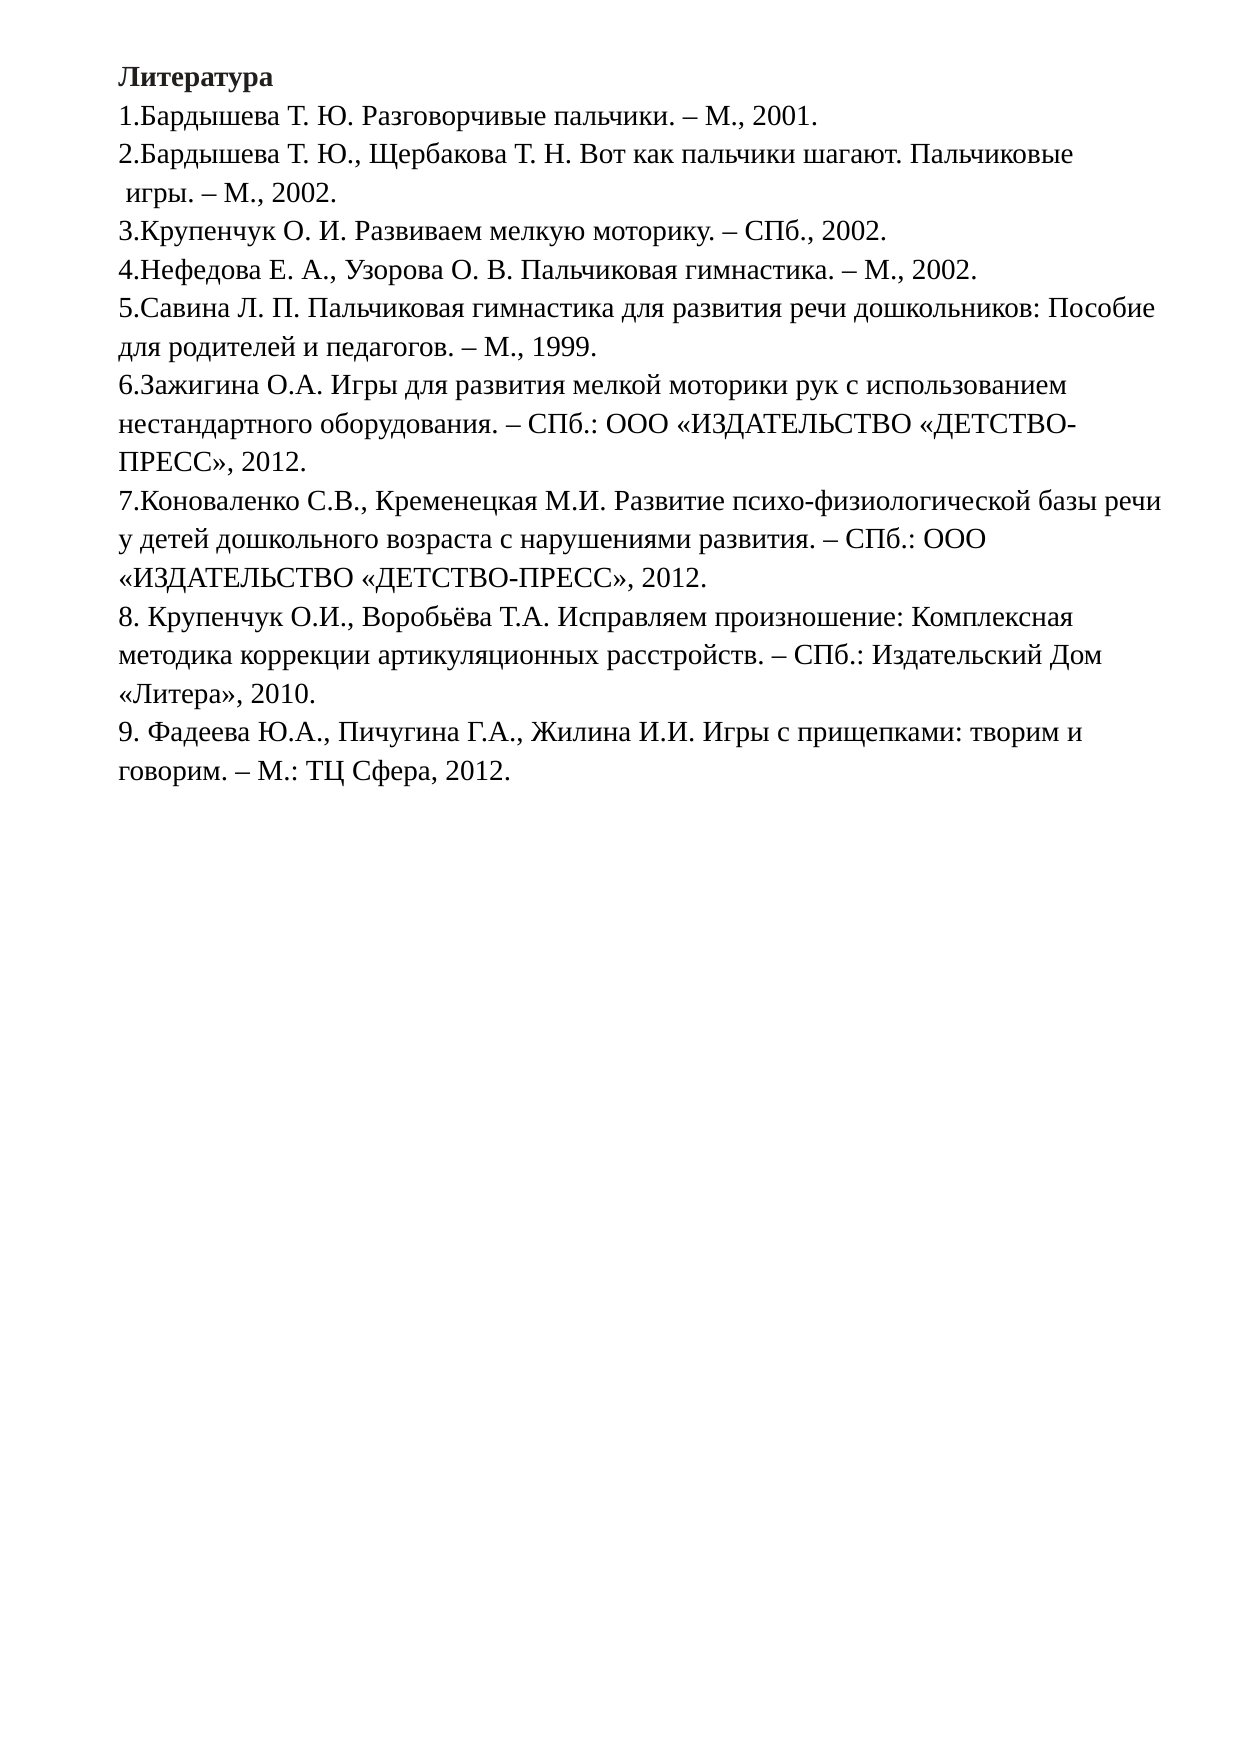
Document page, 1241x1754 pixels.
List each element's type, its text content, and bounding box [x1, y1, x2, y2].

text 4.Нефедова Е. А., Узорова О. В. Пальчиковая гимнастика. – М., 2002. [118, 252, 1181, 285]
text 9. Фадеева Ю.А., Пичугина Г.А., Жилина И.И. Игры с прищепками: творим и говорим. – М.: ТЦ Сфера, 2012. [118, 714, 1181, 786]
text 5.Савина Л. П. Пальчиковая гимнастика для развития речи дошкольников: Пособие для родителей и педагогов. – М., 1999. [118, 290, 1181, 362]
text 7.Коноваленко С.В., Кременецкая М.И. Развитие психо-физиологической базы речи у детей дошкольного возраста с нарушениями развития. – СПб.: ООО «ИЗДАТЕЛЬСТВО «ДЕТСТВО-ПРЕСС», 2012. [118, 483, 1181, 594]
text 8. Крупенчук О.И., Воробьёва Т.А. Исправляем произношение: Комплексная методика коррекции артикуляционных расстройств. – СПб.: Издательский Дом «Литера», 2010. [118, 599, 1181, 709]
text Литература [118, 59, 1181, 93]
text 6.Зажигина О.А. Игры для развития мелкой моторики рук с использованием нестандартного оборудования. – СПб.: ООО «ИЗДАТЕЛЬСТВО «ДЕТСТВО-ПРЕСС», 2012. [118, 367, 1181, 478]
text игры. – М., 2002. [118, 175, 1181, 208]
text 3.Крупенчук О. И. Развиваем мелкую моторику. – СПб., 2002. [118, 213, 1181, 247]
text 1.Бардышева Т. Ю. Разговорчивые пальчики. – М., 2001. [118, 98, 1181, 131]
text 2.Бардышева Т. Ю., Щербакова Т. Н. Вот как пальчики шагают. Пальчиковые [118, 136, 1181, 170]
